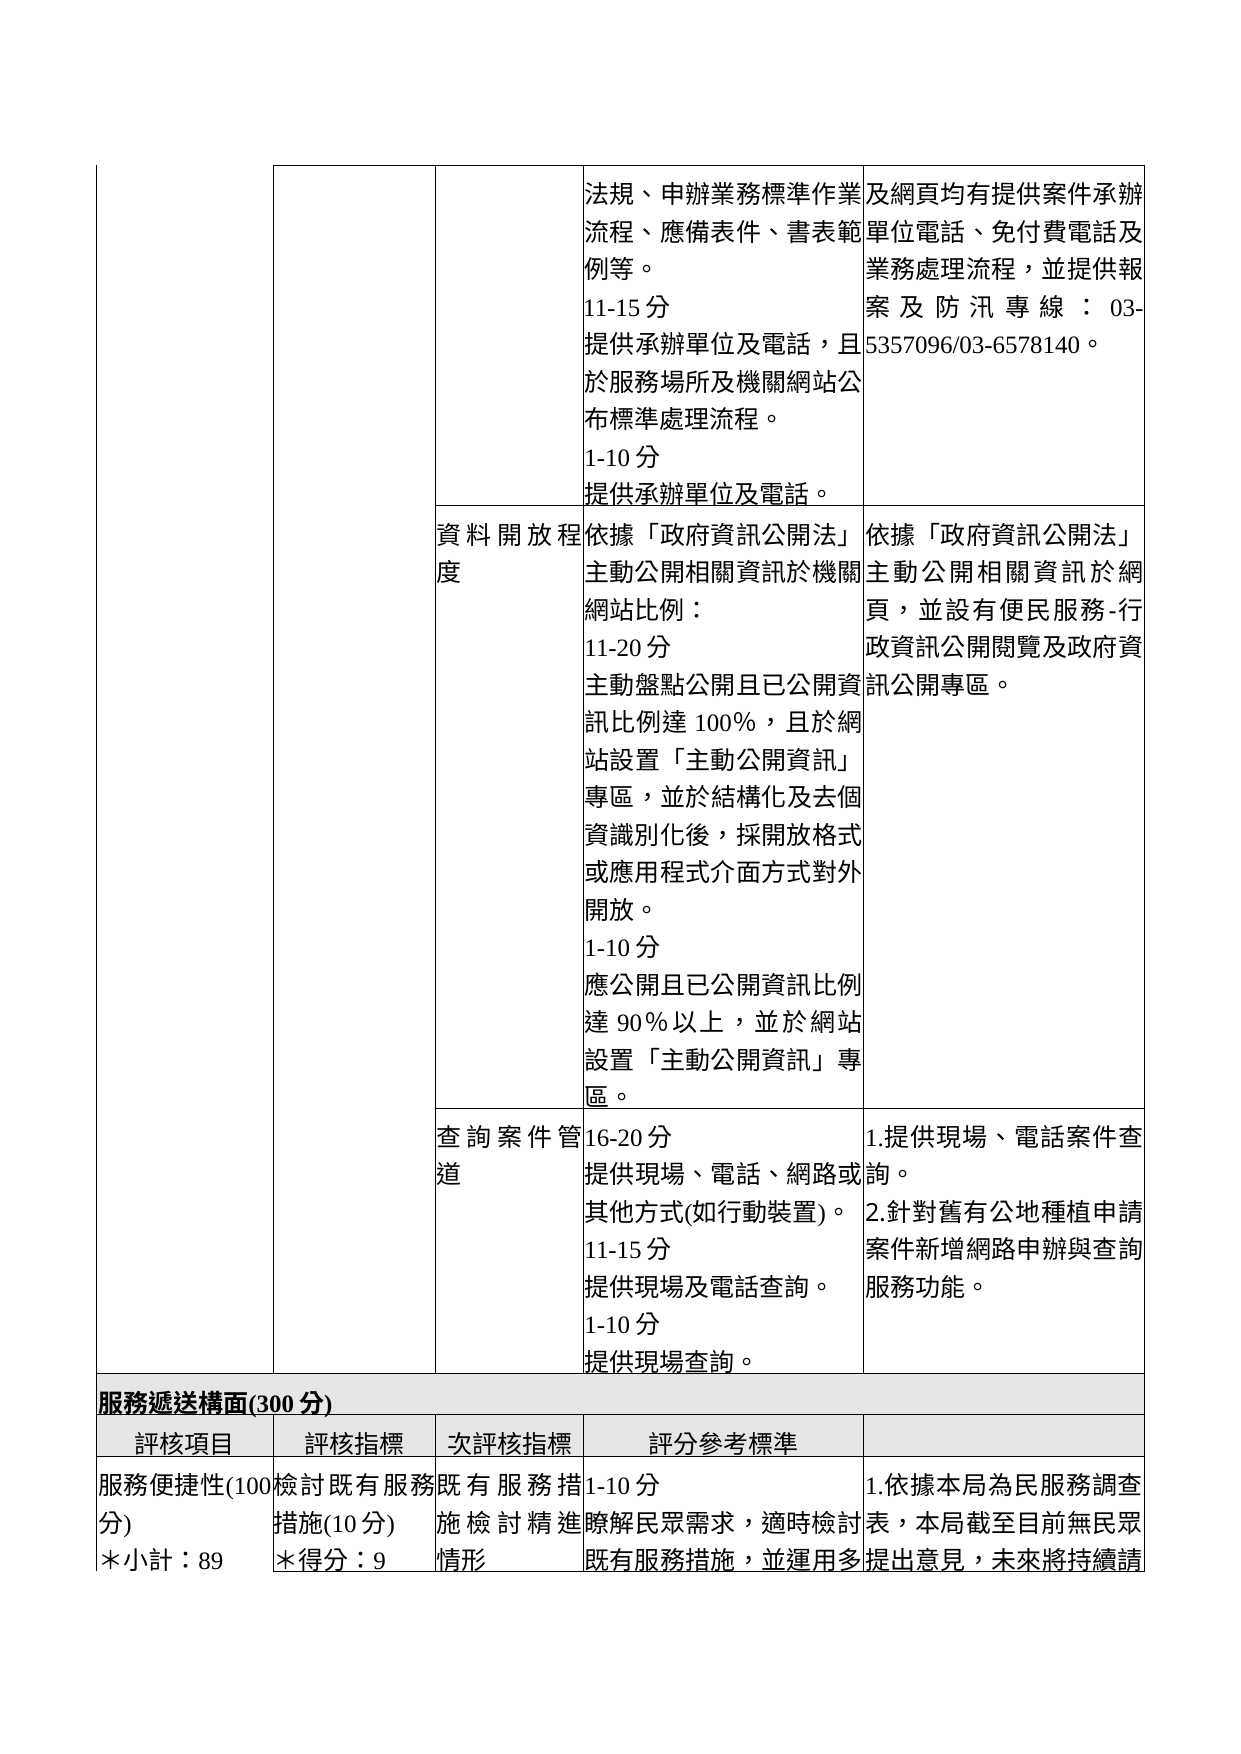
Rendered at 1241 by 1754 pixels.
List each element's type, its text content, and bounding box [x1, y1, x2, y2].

table_cell 服務便捷性(100分) ＊小計：89 [97, 1457, 273, 1571]
table_cell 法規、申辦業務標準作業流程、應備表件、書表範例等。 11-15分 提供承辦單位及電話，且於服務場所及機關網站公布標準處理流程。 1-10分 提供承辦單位及電話。 [584, 166, 863, 505]
table_cell [274, 505, 435, 1108]
table_cell 16-20分 提供現場、電話、網路或其他方式(如行動裝置)。 11-15分 提供現場及電話查詢。 1-10分 提供現場查詢。 [584, 1109, 863, 1373]
table_cell [864, 1415, 1144, 1456]
table_cell 既有服務措施檢討精進情形 [436, 1457, 583, 1571]
table_cell [274, 166, 435, 505]
table_cell [97, 1108, 273, 1373]
table_cell 及網頁均有提供案件承辦單位電話、免付費電話及業務處理流程，並提供報案及防汛專線：03-5357096/03-6578140。 [864, 166, 1144, 505]
table_cell 評核項目 [97, 1415, 273, 1456]
table_cell 檢討既有服務措施(10分) ＊得分：9 [274, 1457, 435, 1571]
table_cell [97, 165, 273, 1108]
table_cell 1-10分 瞭解民眾需求，適時檢討既有服務措施，並運用多 [584, 1457, 863, 1571]
table_cell 次評核指標 [436, 1415, 583, 1456]
table_cell 1.提供現場、電話案件查詢。 2.針對舊有公地種植申請案件新增網路申辦與查詢服務功能。 [864, 1109, 1144, 1373]
table_cell 服務遞送構面(300分) [97, 1374, 1144, 1414]
table_cell [436, 166, 583, 505]
table_cell 依據「政府資訊公開法」主動公開相關資訊於機關網站比例： 11-20分 主動盤點公開且已公開資訊比例達100％，且於網站設置「主動公開資訊」專區，並於結構化及去個資識別化後，採開放格式或應用程式介面方式對外開放。 1-10分 應公開且已公開資訊比例達90％以上，並於網站設置「主動公開資訊」專區。 [584, 506, 863, 1108]
table_cell 依據「政府資訊公開法」主動公開相關資訊於網頁，並設有便民服務-行政資訊公開閱覽及政府資訊公開專區。 [864, 506, 1144, 1108]
table_cell 資料開放程度 [436, 506, 583, 1108]
table_cell 查詢案件管道 [436, 1109, 583, 1373]
table_cell 評分參考標準 [584, 1415, 863, 1456]
table_cell [274, 1108, 435, 1373]
table_cell 1.依據本局為民服務調查表，本局截至目前無民眾提出意見，未來將持續請 [864, 1457, 1144, 1571]
table_cell 評核指標 [274, 1415, 435, 1456]
